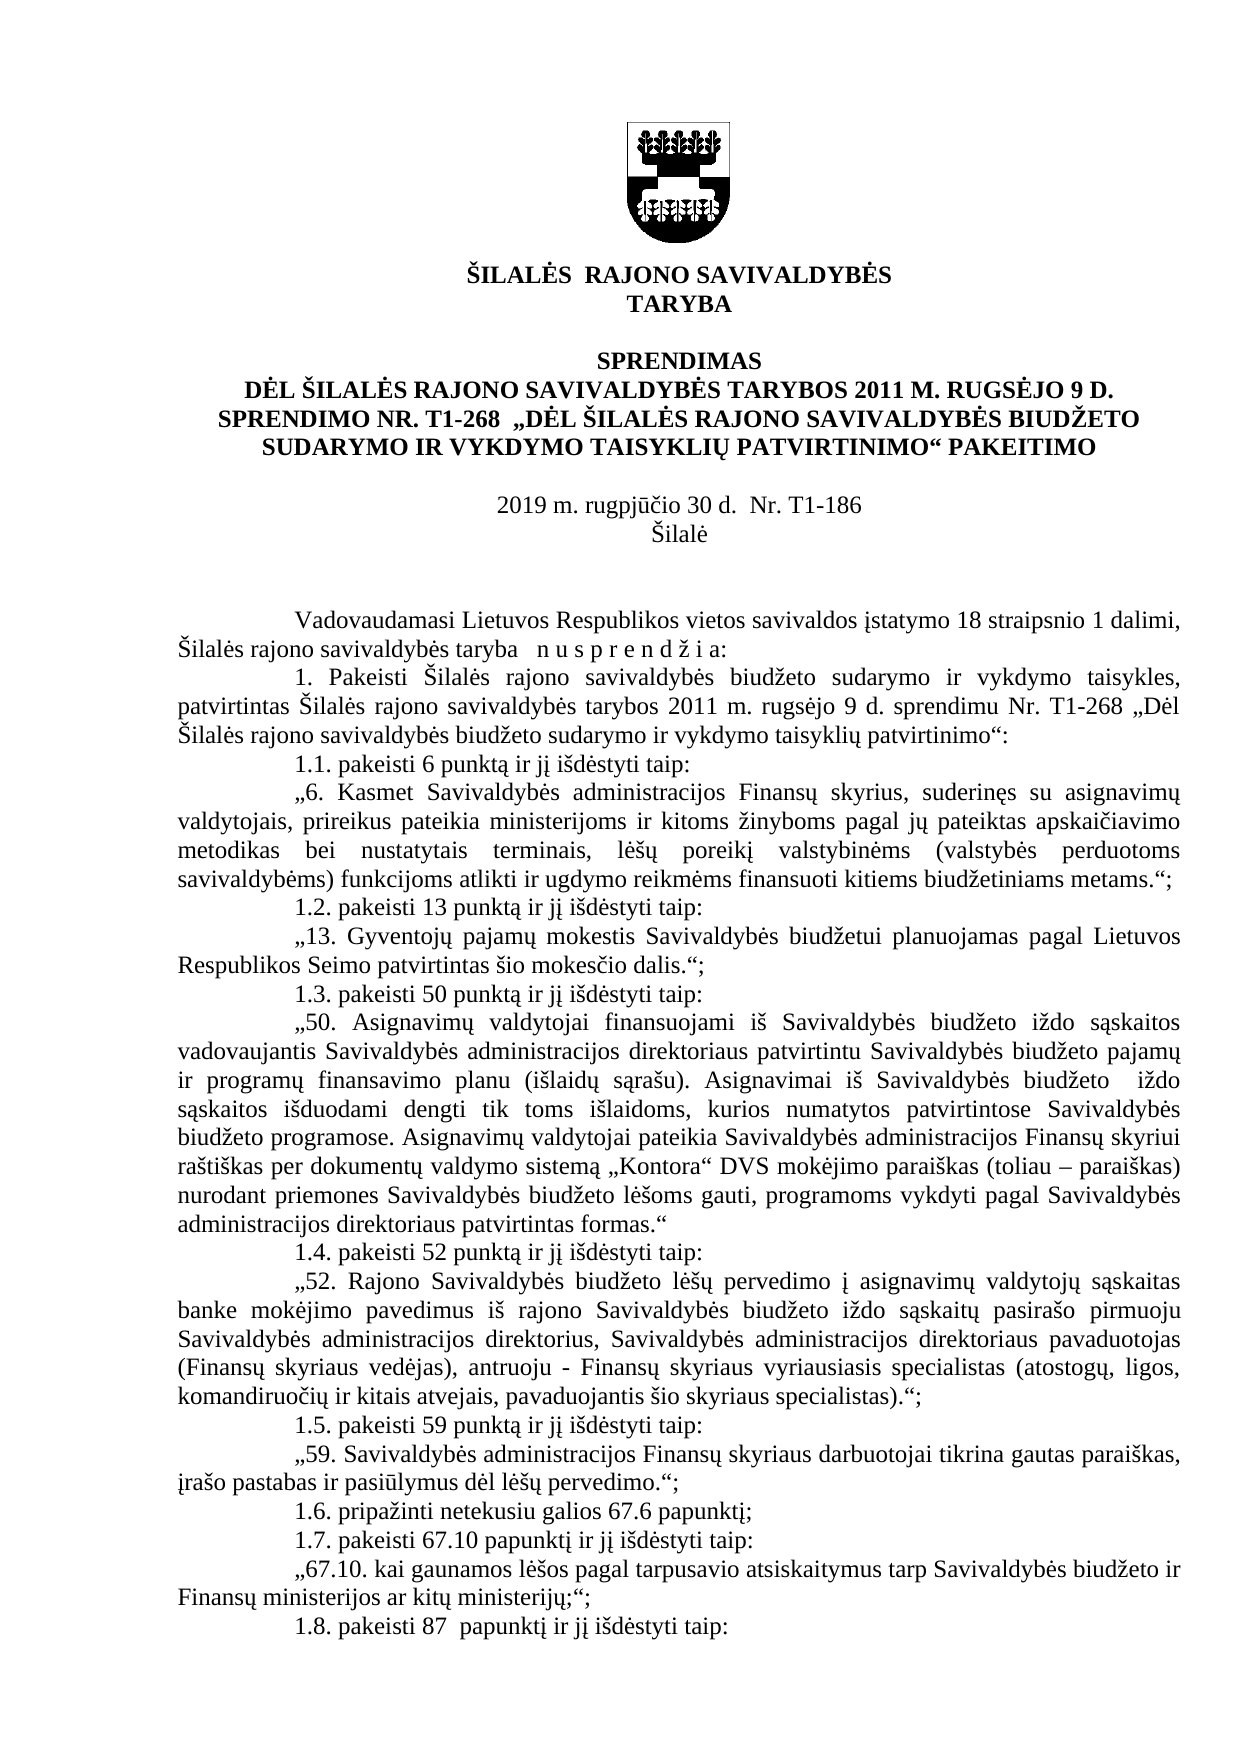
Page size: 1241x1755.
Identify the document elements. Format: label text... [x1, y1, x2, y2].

text 1.7. pakeisti 67.10 papunktį ir jį išdėstyti taip: [177, 1525, 1181, 1554]
text SPRENDIMAS [177, 346, 1181, 375]
text 1. Pakeisti Šilalės rajono savivaldybės biudžeto sudarymo ir vykdymo taisykles, patvirtintas Šilalės rajono savivaldybės tarybos 2011 m. rugsėjo 9 d. sprendimu Nr. T1-268 „Dėl Šilalės rajono savivaldybės biudžeto sudarymo ir vykdymo taisyklių patvirtinimo“: [177, 662, 1181, 749]
text Šilalė [177, 519, 1181, 547]
text DĖL ŠILALĖS RAJONO SAVIVALDYBĖS TARYBOS 2011 M. RUGSĖJO 9 D. SPRENDIMO NR. T1-268 „DĖL ŠILALĖS RAJONO SAVIVALDYBĖS BIUDŽETO SUDARYMO IR VYKDYMO TAISYKLIŲ PATVIRTINIMO“ PAKEITIMO [177, 375, 1181, 461]
text 1.4. pakeisti 52 punktą ir jį išdėstyti taip: [177, 1237, 1181, 1266]
text 2019 m. rugpjūčio 30 d. Nr. T1-186 [177, 490, 1181, 519]
text 1.1. pakeisti 6 punktą ir jį išdėstyti taip: [177, 749, 1181, 777]
text Vadovaudamasi Lietuvos Respublikos vietos savivaldos įstatymo 18 straipsnio 1 dalimi, Šilalės rajono savivaldybės taryba n u s p r e n d ž i a: [177, 605, 1181, 662]
text TARYBA [177, 289, 1181, 317]
text 1.3. pakeisti 50 punktą ir jį išdėstyti taip: [177, 979, 1181, 1007]
text „59. Savivaldybės administracijos Finansų skyriaus darbuotojai tikrina gautas paraiškas, įrašo pastabas ir pasiūlymus dėl lėšų pervedimo.“; [177, 1439, 1181, 1496]
text „50. Asignavimų valdytojai finansuojami iš Savivaldybės biudžeto iždo sąskaitos vadovaujantis Savivaldybės administracijos direktoriaus patvirtintu Savivaldybės biudžeto pajamų ir programų finansavimo planu (išlaidų sąrašu). Asignavimai iš Savivaldybės biudžeto iždo sąskaitos išduodami dengti tik toms išlaidoms, kurios numatytos patvirtintose Savivaldybės biudžeto programose. Asignavimų valdytojai pateikia Savivaldybės administracijos Finansų skyriui raštiškas per dokumentų valdymo sistemą „Kontora“ DVS mokėjimo paraiškas (toliau – paraiškas) nurodant priemones Savivaldybės biudžeto lėšoms gauti, programoms vykdyti pagal Savivaldybės administracijos direktoriaus patvirtintas formas.“ [177, 1007, 1181, 1237]
text 1.5. pakeisti 59 punktą ir jį išdėstyti taip: [177, 1410, 1181, 1439]
text 1.2. pakeisti 13 punktą ir jį išdėstyti taip: [177, 892, 1181, 921]
text „52. Rajono Savivaldybės biudžeto lėšų pervedimo į asignavimų valdytojų sąskaitas banke mokėjimo pavedimus iš rajono Savivaldybės biudžeto iždo sąskaitų pasirašo pirmuoju Savivaldybės administracijos direktorius, Savivaldybės administracijos direktoriaus pavaduotojas (Finansų skyriaus vedėjas), antruoju - Finansų skyriaus vyriausiasis specialistas (atostogų, ligos, komandiruočių ir kitais atvejais, pavaduojantis šio skyriaus specialistas).“; [177, 1266, 1181, 1410]
text „13. Gyventojų pajamų mokestis Savivaldybės biudžetui planuojamas pagal Lietuvos Respublikos Seimo patvirtintas šio mokesčio dalis.“; [177, 921, 1181, 979]
text „6. Kasmet Savivaldybės administracijos Finansų skyrius, suderinęs su asignavimų valdytojais, prireikus pateikia ministerijoms ir kitoms žinyboms pagal jų pateiktas apskaičiavimo metodikas bei nustatytais terminais, lėšų poreikį valstybinėms (valstybės perduotoms savivaldybėms) funkcijoms atlikti ir ugdymo reikmėms finansuoti kitiems biudžetiniams metams.“; [177, 777, 1181, 892]
text ŠILALĖS RAJONO SAVIVALDYBĖS [177, 260, 1181, 289]
text 1.8. pakeisti 87 papunktį ir jį išdėstyti taip: [177, 1611, 1181, 1640]
text 1.6. pripažinti netekusiu galios 67.6 papunktį; [177, 1496, 1181, 1525]
text „67.10. kai gaunamos lėšos pagal tarpusavio atsiskaitymus tarp Savivaldybės biudžeto ir Finansų ministerijos ar kitų ministerijų;“; [177, 1554, 1181, 1611]
